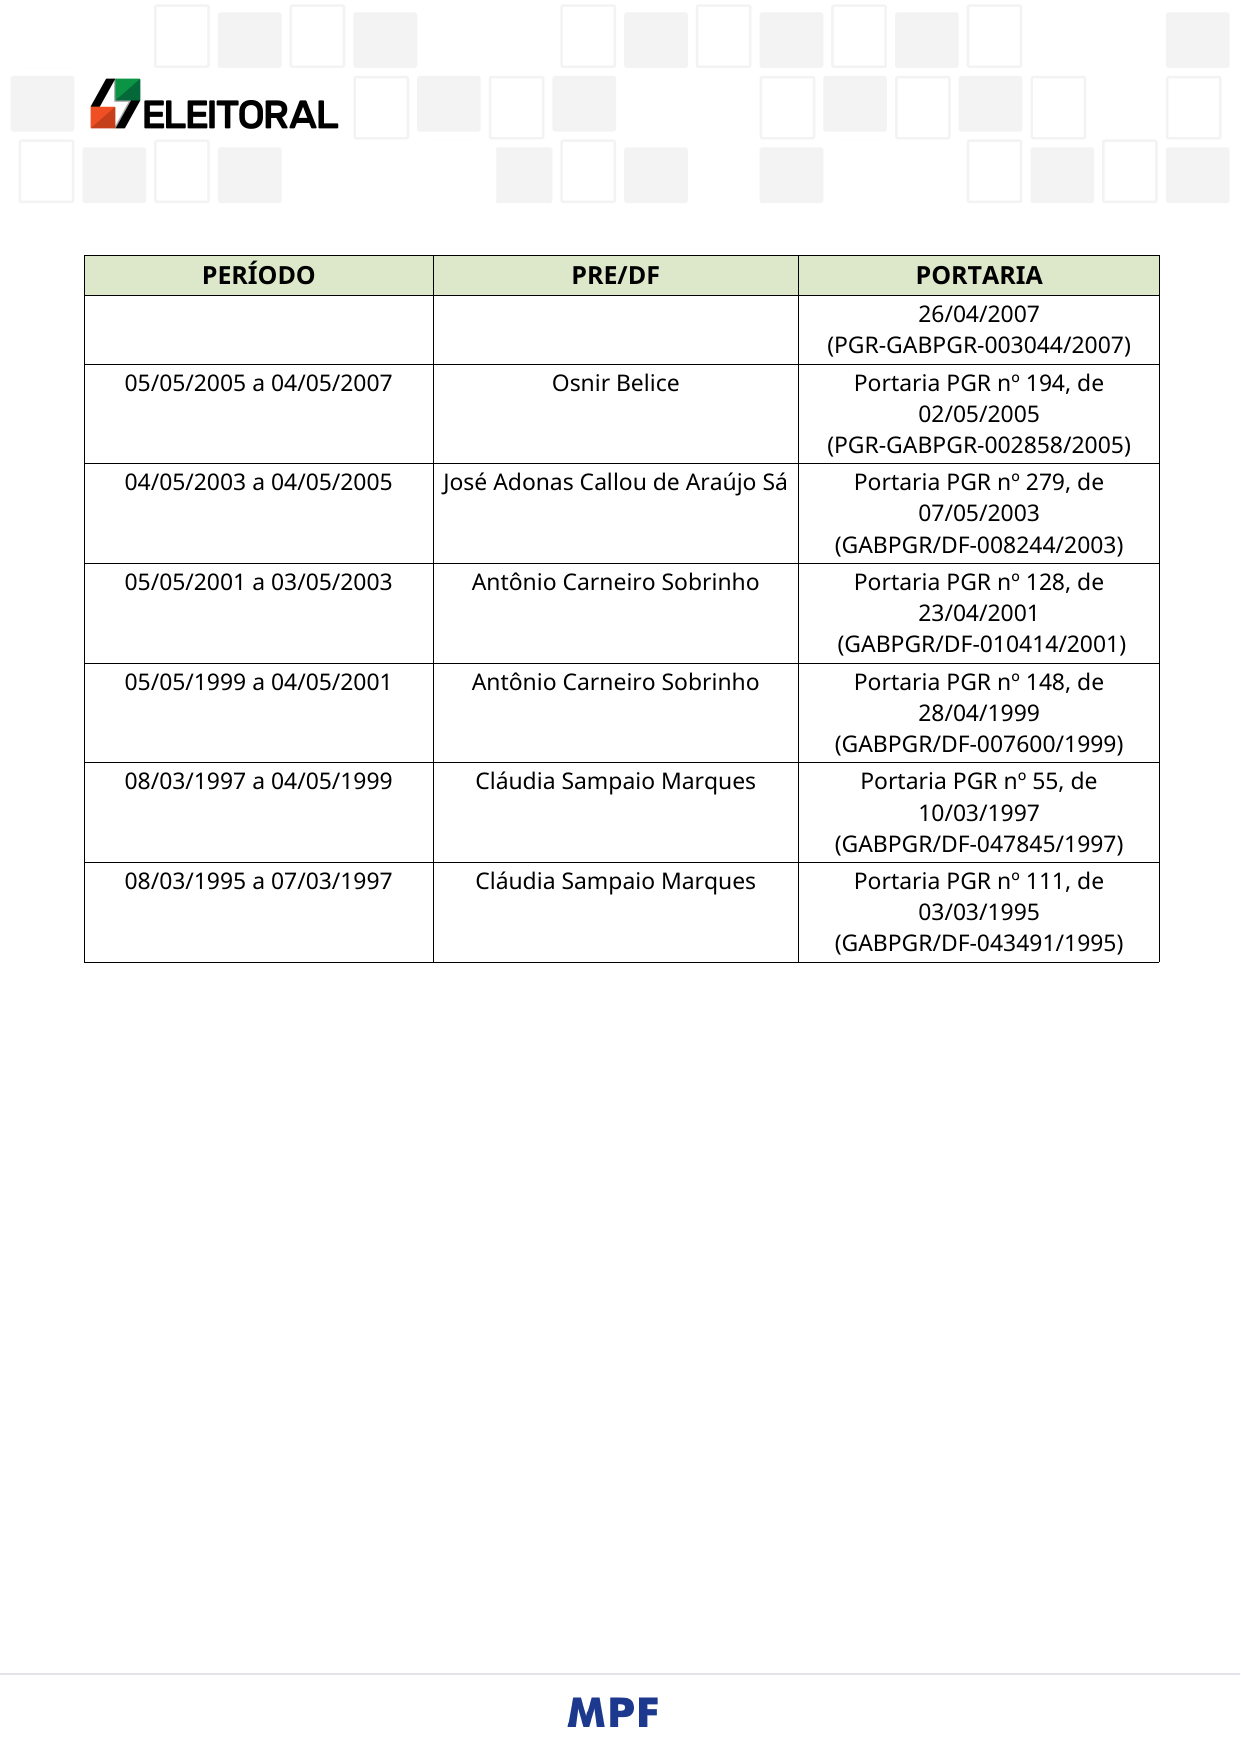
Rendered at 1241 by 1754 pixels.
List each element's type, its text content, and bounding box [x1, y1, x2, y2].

table_cell Portaria PGR nº 194, de 02/05/2005 (PGR-GABPGR-002858/2005) [799, 365, 1159, 463]
table_cell 05/05/1999 a 04/05/2001 [85, 664, 433, 762]
table_header PORTARIA [799, 256, 1159, 295]
table_cell 26/04/2007 (PGR-GABPGR-003044/2007) [799, 296, 1159, 363]
table_cell Portaria PGR nº 55, de 10/03/1997 (GABPGR/DF-047845/1997) [799, 763, 1159, 862]
table_cell Antônio Carneiro Sobrinho [434, 564, 798, 662]
picture [0, 0, 1239, 212]
picture [0, 1669, 1241, 1754]
table_cell 04/05/2003 a 04/05/2005 [85, 464, 433, 563]
table_cell Cláudia Sampaio Marques [434, 763, 798, 862]
table_cell 08/03/1997 a 04/05/1999 [85, 763, 433, 862]
table_cell Portaria PGR nº 111, de 03/03/1995 (GABPGR/DF-043491/1995) [799, 863, 1159, 962]
table_cell Osnir Belice [434, 365, 798, 463]
table_cell 05/05/2005 a 04/05/2007 [85, 365, 433, 463]
table_header PRE/DF [434, 256, 798, 295]
table_header PERÍODO [85, 256, 433, 295]
table_cell Portaria PGR nº 279, de 07/05/2003 (GABPGR/DF-008244/2003) [799, 464, 1159, 563]
table_cell 05/05/2001 a 03/05/2003 [85, 564, 433, 662]
table_cell [85, 296, 433, 363]
table_cell Portaria PGR nº 148, de 28/04/1999 (GABPGR/DF-007600/1999) [799, 664, 1159, 762]
table_cell Antônio Carneiro Sobrinho [434, 664, 798, 762]
table_cell Cláudia Sampaio Marques [434, 863, 798, 962]
table_cell Portaria PGR nº 128, de 23/04/2001 (GABPGR/DF-010414/2001) [799, 564, 1159, 662]
table_cell 08/03/1995 a 07/03/1997 [85, 863, 433, 962]
table_cell José Adonas Callou de Araújo Sá [434, 464, 798, 563]
table_cell [434, 296, 798, 363]
